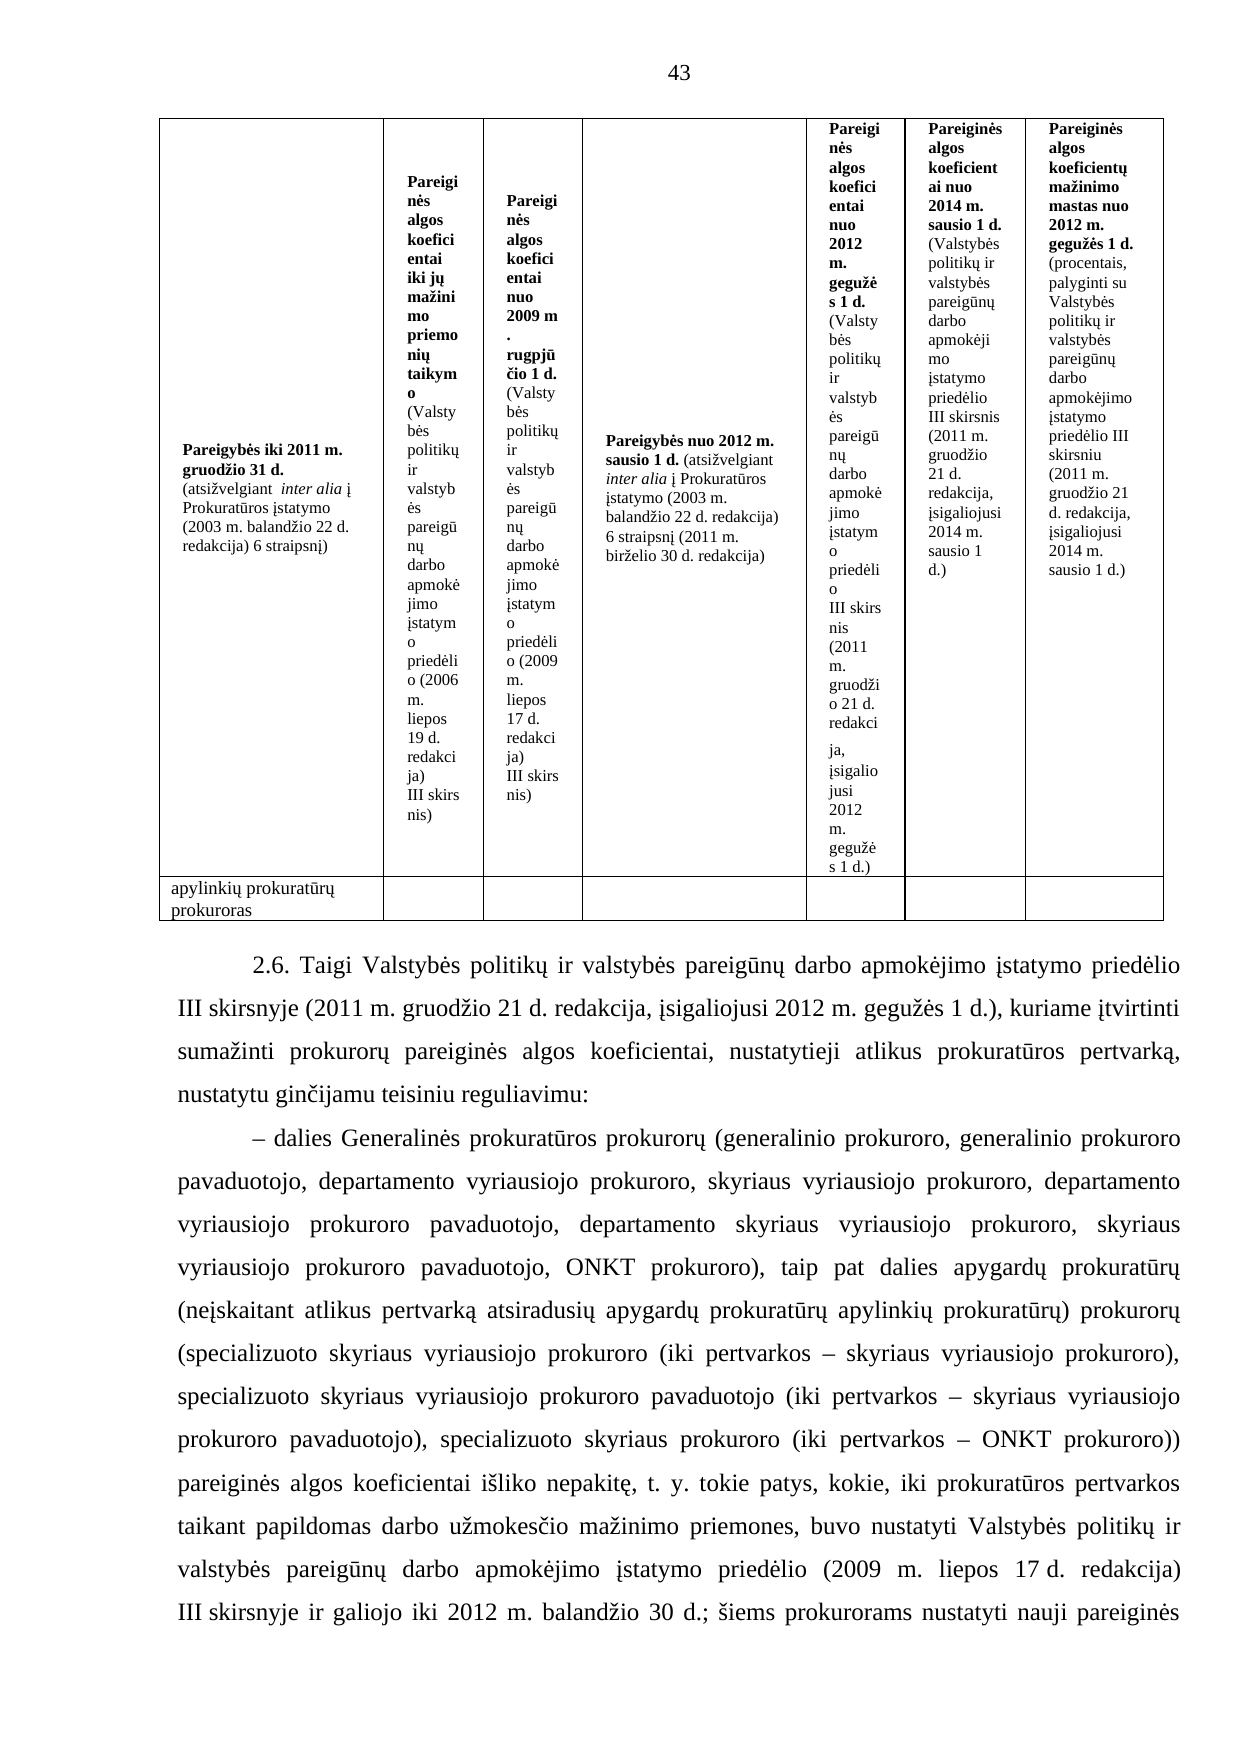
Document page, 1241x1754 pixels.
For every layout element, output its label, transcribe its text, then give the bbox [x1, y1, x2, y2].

table_cell apylinkių prokuratūrų prokuroras [160, 877, 383, 920]
table_cell [484, 877, 582, 920]
table_header Pareiginės algos koeficientai nuo 2014 m. sausio 1 d. (Valstybės politikų ir valstybės pareigūnų darbo apmokėjimo įstatymo priedėlio III skirsnis (2011 m. gruodžio 21 d. redakcija, įsigaliojusi 2014 m. sausio 1 d.) [906, 119, 1025, 876]
table_header Pareiginės algos koeficientai nuo 2009 m. rugpjūčio 1 d. (Valstybės politikų ir valstybės pareigūnų darbo apmokėjimo įstatymo priedėlio (2009 m. liepos 17 d. redakcija) III skirsnis) [484, 119, 582, 876]
table_header Pareigybės nuo 2012 m. sausio 1 d. (atsižvelgiant inter alia į Prokuratūros įstatymo (2003 m. balandžio 22 d. redakcija) 6 straipsnį (2011 m. birželio 30 d. redakcija) [583, 119, 806, 876]
table_cell [583, 877, 806, 920]
table_cell [384, 877, 483, 920]
table_header Pareigybės iki 2011 m. gruodžio 31 d. (atsižvelgiant inter alia į Prokuratūros įstatymo (2003 m. balandžio 22 d. redakcija) 6 straipsnį) [160, 119, 383, 876]
table_header Pareiginės algos koeficientai nuo 2012 m. gegužės 1 d. (Valstybės politikų ir valstybės pareigūnų darbo apmokėjimo įstatymo priedėlio III skirsnis (2011 m. gruodžio 21 d. redakcija, įsigaliojusi 2012 m. gegužės 1 d.) [807, 119, 904, 876]
table_header Pareiginės algos koeficientų mažinimo mastas nuo 2012 m. gegužės 1 d. (procentais, palyginti su Valstybės politikų ir valstybės pareigūnų darbo apmokėjimo įstatymo priedėlio III skirsniu (2011 m. gruodžio 21 d. redakcija, įsigaliojusi 2014 m. sausio 1 d.) [1026, 119, 1163, 876]
table_cell [807, 877, 904, 920]
table_cell [1026, 877, 1163, 920]
text – dalies Generalinės prokuratūros prokurorų (generalinio prokuroro, generalinio prokuroro pavaduotojo, departamento vyriausiojo prokuroro, skyriaus vyriausiojo prokuroro, departamento vyriausiojo prokuroro pavaduotojo, departamento skyriaus vyriausiojo prokuroro, skyriaus vyriausiojo prokuroro pavaduotojo, ONKT prokuroro), taip pat dalies apygardų prokuratūrų (neįskaitant atlikus pertvarką atsiradusių apygardų prokuratūrų apylinkių prokuratūrų) prokurorų (specializuoto skyriaus vyriausiojo prokuroro (iki pertvarkos – skyriaus vyriausiojo prokuroro), specializuoto skyriaus vyriausiojo prokuroro pavaduotojo (iki pertvarkos – skyriaus vyriausiojo prokuroro pavaduotojo), specializuoto skyriaus prokuroro (iki pertvarkos – ONKT prokuroro)) pareiginės algos koeficientai išliko nepakitę, t. y. tokie patys, kokie, iki prokuratūros pertvarkos taikant papildomas darbo užmokesčio mažinimo priemones, buvo nustatyti Valstybės politikų ir valstybės pareigūnų darbo apmokėjimo įstatymo priedėlio (2009 m. liepos 17 d. redakcija) III skirsnyje ir galiojo iki 2012 m. balandžio 30 d.; šiems prokurorams nustatyti nauji pareiginės [177, 1123, 1181, 1626]
text 2.6. Taigi Valstybės politikų ir valstybės pareigūnų darbo apmokėjimo įstatymo priedėlio III skirsnyje (2011 m. gruodžio 21 d. redakcija, įsigaliojusi 2012 m. gegužės 1 d.), kuriame įtvirtinti sumažinti prokurorų pareiginės algos koeficientai, nustatytieji atlikus prokuratūros pertvarką, nustatytu ginčijamu teisiniu reguliavimu: [177, 950, 1181, 1108]
table_header Pareiginės algos koeficientai iki jų mažinimo priemonių taikymo (Valstybės politikų ir valstybės pareigūnų darbo apmokėjimo įstatymo priedėlio (2006 m. liepos 19 d. redakcija) III skirsnis) [384, 119, 483, 876]
table_cell [906, 877, 1025, 920]
